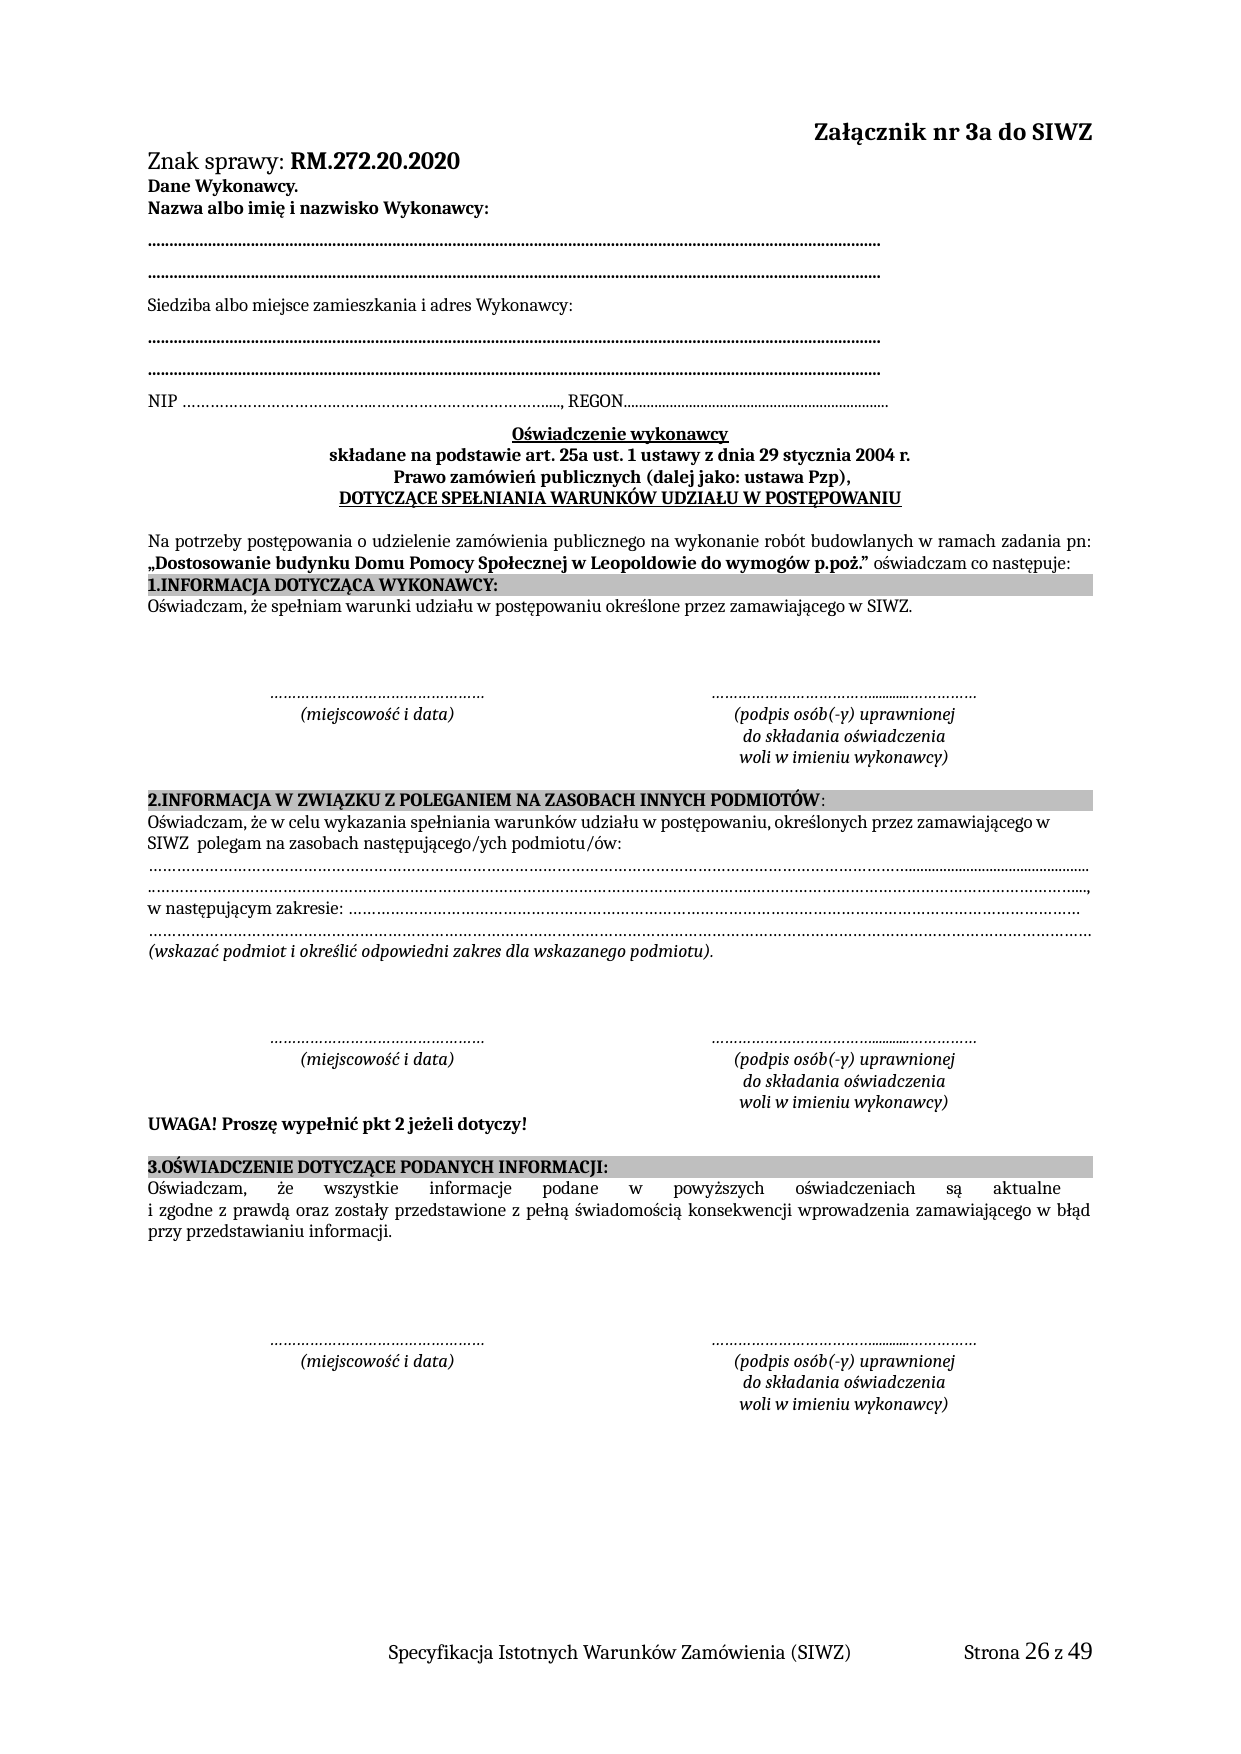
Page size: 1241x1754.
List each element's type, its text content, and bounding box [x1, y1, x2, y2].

text ........................................................................................................................................................................... [148, 262, 1093, 283]
table_header ………………………………...........…………… (podpis osób(-y) uprawnionej do składania oświadczenia woli w imieniu wykonawcy) [609, 1329, 1081, 1415]
text Oświadczam, że w celu wykazania spełniania warunków udziału w postępowaniu, określonych przez zamawiającego w SIWZ polegam na zasobach następującego/ych podmiotu/ów: ………………………………………………………………………………………………………………………………………………............................................... [148, 811, 1093, 876]
table_header ………………………………...........…………… (podpis osób(-y) uprawnionej do składania oświadczenia woli w imieniu wykonawcy) [609, 1027, 1081, 1113]
table_header ………………………………………… (miejscowość i data) [148, 1329, 609, 1415]
text Oświadczam, że spełniam warunki udziału w postępowaniu określone przez zamawiającego w SIWZ. [148, 596, 1093, 617]
text 3.OŚWIADCZENIE DOTYCZĄCE PODANYCH INFORMACJI: [148, 1156, 1093, 1178]
table_header ………………………………………… (miejscowość i data) [148, 1027, 609, 1113]
text UWAGA! Proszę wypełnić pkt 2 jeżeli dotyczy! [148, 1113, 1093, 1135]
text ..……………………………………………………………………………………………………………….……………………………………………………………..., [148, 876, 1093, 898]
table_header ………………………………………… (miejscowość i data) [148, 682, 609, 768]
text składane na podstawie art. 25a ust. 1 ustawy z dnia 29 stycznia 2004 r. [148, 445, 1093, 466]
text ........................................................................................................................................................................... [148, 359, 1093, 380]
text Załącznik nr 3a do SIWZ [148, 118, 1093, 147]
table_header ………………………………...........…………… (podpis osób(-y) uprawnionej do składania oświadczenia woli w imieniu wykonawcy) [609, 682, 1081, 768]
text 1.INFORMACJA DOTYCZĄCA WYKONAWCY: [148, 574, 1093, 596]
text NIP …………………………….……..………………………………...., REGON..................................................................... [148, 391, 1093, 412]
text DOTYCZĄCE SPEŁNIANIA WARUNKÓW UDZIAŁU W POSTĘPOWANIU [148, 488, 1093, 509]
text Dane Wykonawcy. [148, 176, 1093, 197]
text Nazwa albo imię i nazwisko Wykonawcy: [148, 197, 1093, 219]
text Siedziba albo miejsce zamieszkania i adres Wykonawcy: [148, 294, 1093, 316]
text Na potrzeby postępowania o udzielenie zamówienia publicznego na wykonanie robót budowlanych w ramach zadania pn: „Dostosowanie budynku Domu Pomocy Społecznej w Leopoldowie do wymogów p.poż.” oświadczam co następuje: [148, 531, 1093, 574]
text w następującym zakresie: ………………………………………………………………………………………………………………………………………… [148, 898, 1093, 919]
text ........................................................................................................................................................................... [148, 229, 1093, 251]
text Oświadczam, że wszystkie informacje podane w powyższych oświadczeniach są aktualne i zgodne z prawdą oraz zostały przedstawione z pełną świadomością konsekwencji wprowadzenia zamawiającego w błąd przy przedstawianiu informacji. [148, 1178, 1093, 1243]
text ………………………………………………………………………………………………………………………………………………………………………………… [148, 919, 1093, 941]
text (wskazać podmiot i określić odpowiedni zakres dla wskazanego podmiotu). [148, 941, 1093, 962]
text 2.INFORMACJA W ZWIĄZKU Z POLEGANIEM NA ZASOBACH INNYCH PODMIOTÓW: [148, 790, 1093, 811]
text Oświadczenie wykonawcy [148, 423, 1093, 445]
text Znak sprawy: RM.272.20.2020 [148, 147, 1093, 176]
text Prawo zamówień publicznych (dalej jako: ustawa Pzp), [148, 466, 1093, 488]
text ........................................................................................................................................................................... [148, 326, 1093, 348]
